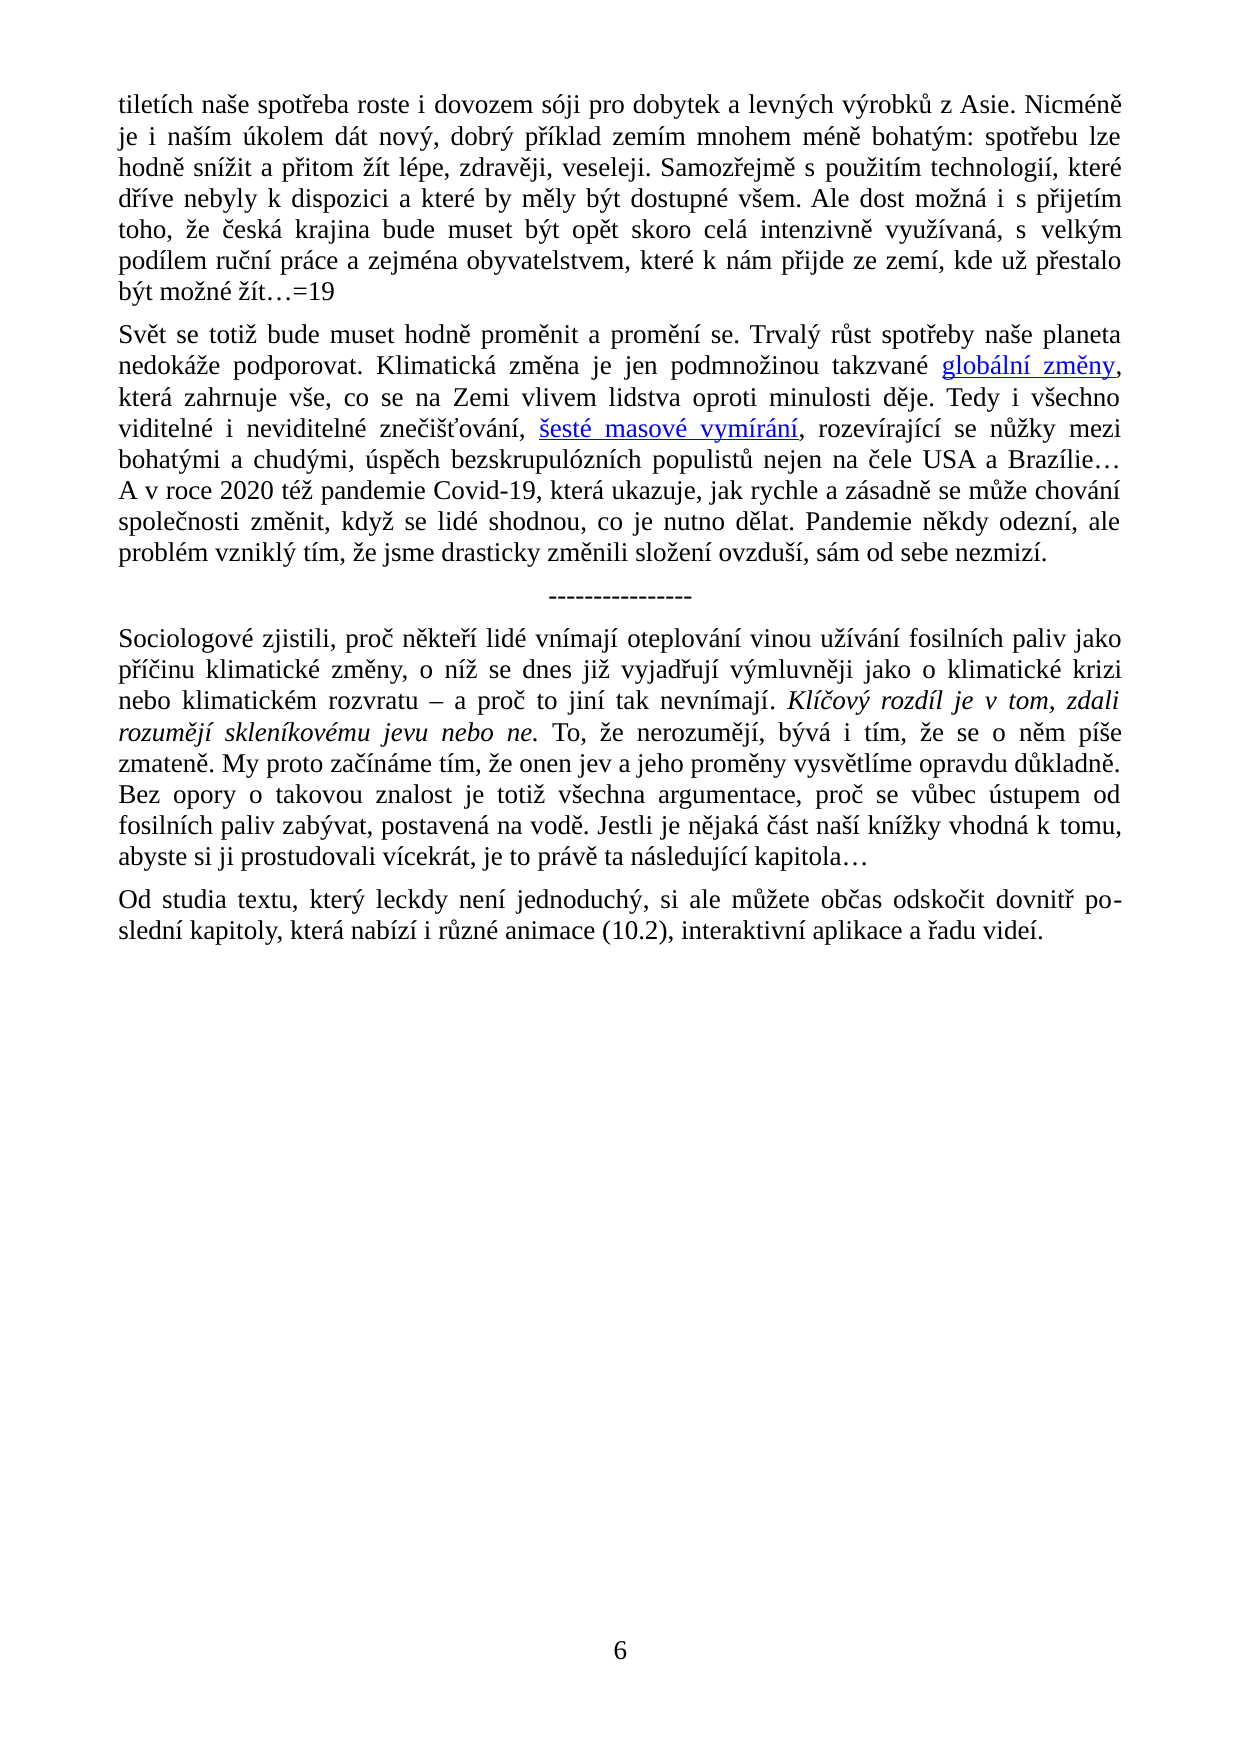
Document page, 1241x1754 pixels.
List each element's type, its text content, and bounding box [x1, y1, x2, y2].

text ---------------- [118, 579, 1122, 610]
text Svět se totiž bude muset hodně proměnit a promění se. Trvalý růst spotřeby naše planeta nedokáže podporovat. Klimatická změna je jen podmnožinou takzvané globální změny, která zahrnuje vše, co se na Zemi vlivem lidstva oproti minulosti děje. Tedy i všechno viditelné i neviditelné znečišťování, šesté masové vymírání, rozevírající se nůžky mezi bohatými a chudými, úspěch bezskrupulózních populistů nejen na čele USA a Brazílie… A v roce 2020 též pandemie Covid-19, která ukazuje, jak rychle a zásadně se může chování společnosti změnit, když se lidé shodnou, co je nutno dělat. Pandemie někdy odezní, ale problém vzniklý tím, že jsme drasticky změnili složení ovzduší, sám od sebe nezmizí. [118, 318, 1122, 567]
text Od studia textu, který leckdy není jednoduchý, si ale můžete občas odskočit dovnitř po­slední kapitoly, která nabízí i⁠ různé animace (10.2), interaktivní aplikace a řadu videí. [118, 883, 1122, 945]
text Sociologové zjistili, proč někteří lidé vnímají oteplování vinou užívání fosilních paliv jako příčinu klimatické změny, o⁠ níž se dnes již vyjadřují výmluvněji jako o⁠ klimatické krizi nebo klimatickém rozvratu – a proč to jiní tak nevnímají. Klíčový rozdíl je v⁠ tom, zdali rozumějí skleníkovému jevu nebo ne. To, že nerozumějí, bývá i⁠ tím, že se o⁠ něm píše zmateně. My proto začínáme tím, že onen jev a jeho proměny vysvětlíme opravdu důkladně. Bez opory o⁠ takovou znalost je totiž všechna argumentace, proč se vůbec ústupem od fosilních paliv zabývat, postavená na vodě. Jestli je nějaká část naší knížky vhodná k⁠ tomu, abyste si ji prostudovali vícekrát, je to právě ta následující kapitola… [118, 622, 1122, 871]
text tiletích naše spotřeba roste i⁠ dovozem sóji pro dobytek a levných výrobků z⁠ Asie. Nicméně je i⁠ naším úkolem dát nový, dobrý příklad zemím mnohem méně bohatým: spotřebu lze hodně snížit a přitom žít lépe, zdravěji, veseleji. Samozřejmě s⁠ použitím technologií, které dříve nebyly k⁠ dispozici a které by měly být dostupné všem. Ale dost možná i⁠ s⁠ přijetím toho, že česká krajina bude muset být opět skoro celá intenzivně využívaná, s⁠ velkým podílem ruční práce a zejména obyvatelstvem, které k⁠ nám přijde ze zemí, kde už přestalo být možné žít…=19 [118, 88, 1122, 307]
